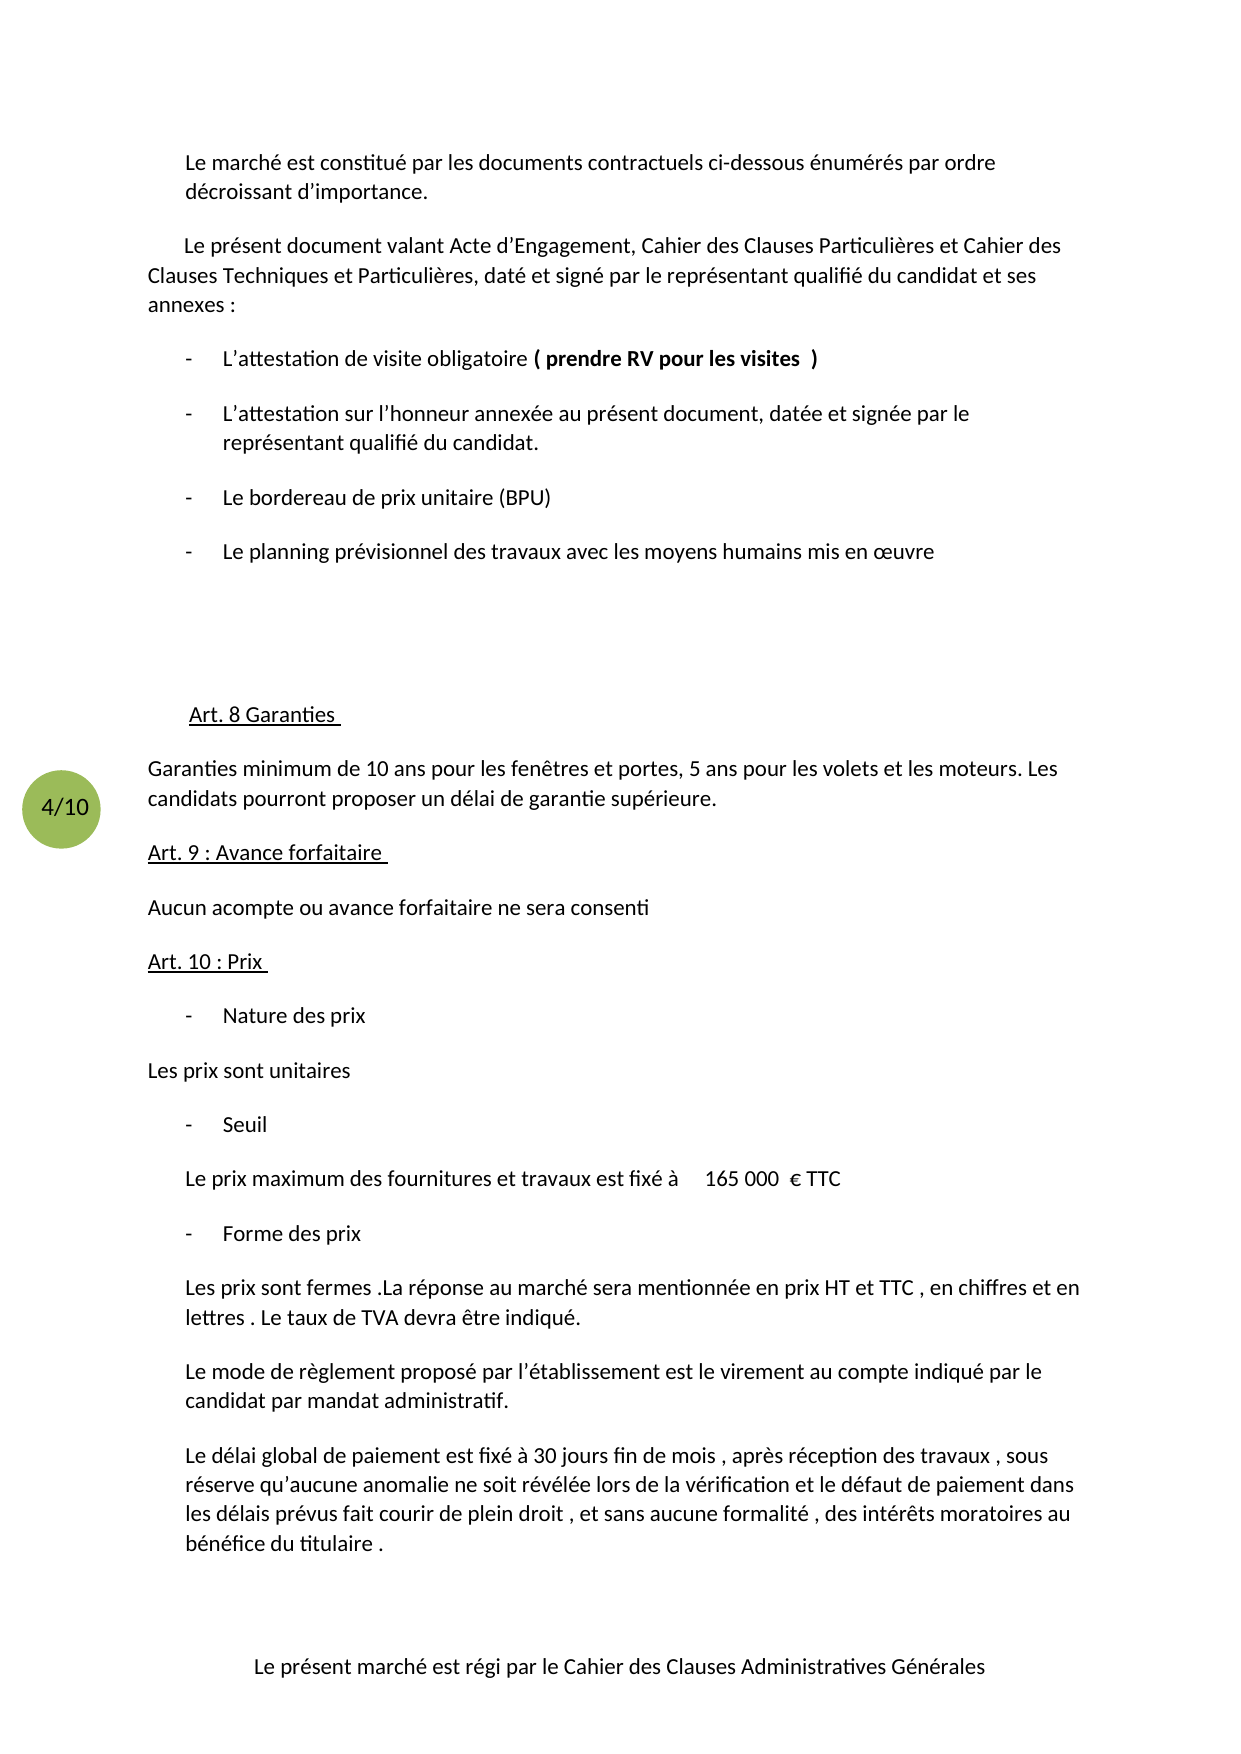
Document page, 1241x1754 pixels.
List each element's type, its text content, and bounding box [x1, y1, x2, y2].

list Le bordereau de prix unitaire (BPU) [185, 483, 1093, 511]
text Le marché est constitué par les documents contractuels ci-dessous énumérés par ordre décroissant d’importance. [185, 148, 1093, 205]
text Art. 9 : Avance forfaitaire [148, 838, 1093, 866]
text Le délai global de paiement est fixé à 30 jours fin de mois , après réception des travaux , sous réserve qu’aucune anomalie ne soit révélée lors de la vérification et le défaut de paiement dans les délais prévus fait courir de plein droit , et sans aucune formalité , des intérêts moratoires au bénéfice du titulaire . [185, 1441, 1093, 1557]
text Le présent document valant Acte d’Engagement, Cahier des Clauses Particulières et Cahier des Clauses Techniques et Particulières, daté et signé par le représentant qualifié du candidat et ses annexes : [148, 231, 1093, 318]
list Le planning prévisionnel des travaux avec les moyens humains mis en œuvre [185, 537, 1093, 565]
text Garanties minimum de 10 ans pour les fenêtres et portes, 5 ans pour les volets et les moteurs. Les candidats pourront proposer un délai de garantie supérieure. [148, 754, 1093, 812]
text Les prix sont unitaires [148, 1056, 1093, 1084]
text Aucun acompte ou avance forfaitaire ne sera consenti [148, 893, 1093, 921]
list Seuil [185, 1110, 1093, 1138]
text Le mode de règlement proposé par l’établissement est le virement au compte indiqué par le candidat par mandat administratif. [185, 1357, 1093, 1414]
text Les prix sont fermes .La réponse au marché sera mentionnée en prix HT et TTC , en chiffres et en lettres . Le taux de TVA devra être indiqué. [185, 1273, 1093, 1331]
list Forme des prix [185, 1219, 1093, 1247]
list Nature des prix [185, 1001, 1093, 1029]
list L’attestation de visite obligatoire ( prendre RV pour les visites ) [185, 344, 1093, 372]
text Art. 8 Garanties [148, 700, 1093, 728]
text Art. 10 : Prix [148, 947, 1093, 975]
text Le prix maximum des fournitures et travaux est fixé à 165 000 € TTC [185, 1164, 1093, 1192]
list L’attestation sur l’honneur annexée au présent document, datée et signée par le représentant qualifié du candidat. [185, 399, 1093, 456]
